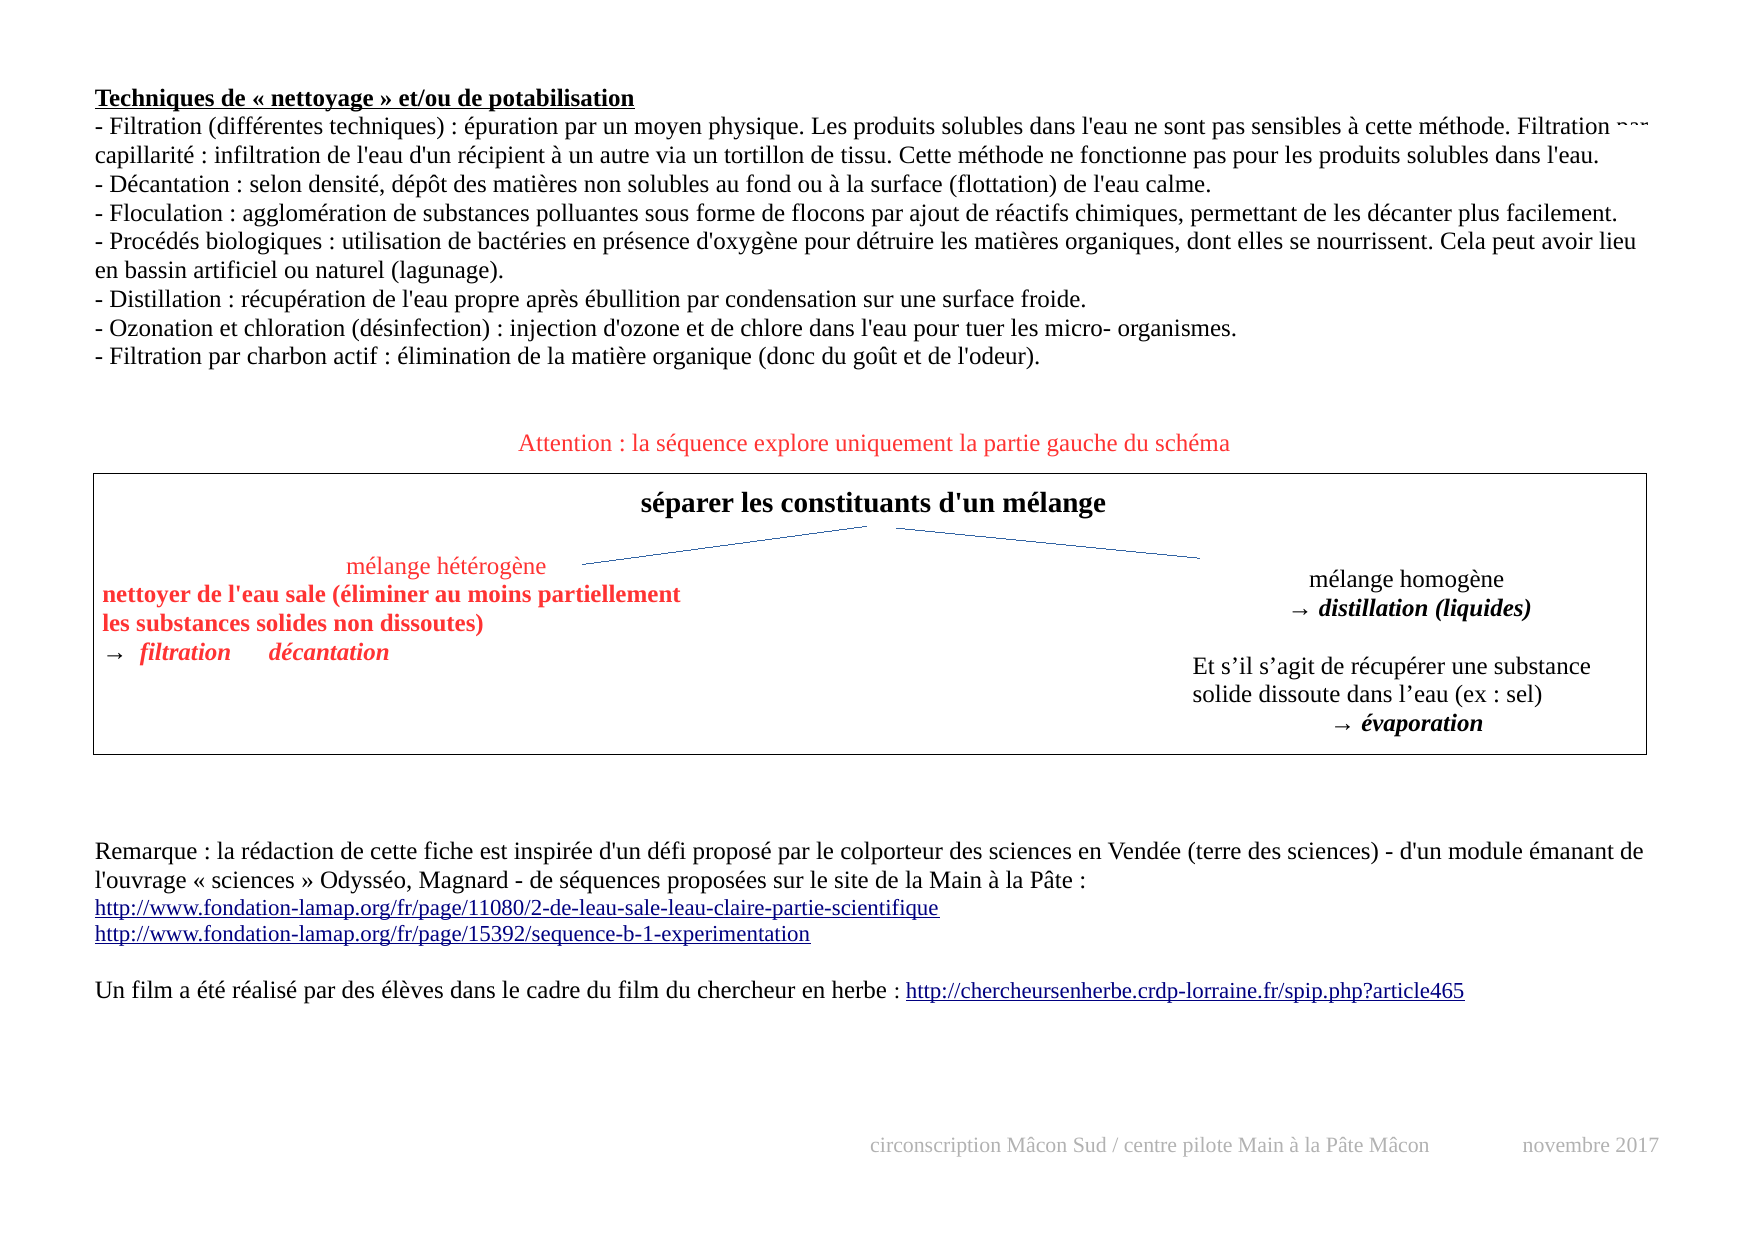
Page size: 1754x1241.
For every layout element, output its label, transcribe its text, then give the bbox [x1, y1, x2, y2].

text - Ozonation et chloration (désinfection) : injection d'ozone et de chlore dans l'eau pour tuer les micro- organismes. [94, 313, 1659, 341]
text Techniques de « nettoyage » et/ou de potabilisation [94, 83, 1659, 111]
text http://www.fondation-lamap.org/fr/page/15392/sequence-b-1-experimentation [94, 920, 1659, 946]
text Remarque : la rédaction de cette fiche est inspirée d'un défi proposé par le colporteur des sciences en Vendée (terre des sciences) - d'un module émanant de l'ouvrage « sciences » Odysséo, Magnard - de séquences proposées sur le site de la Main à la Pâte : [94, 836, 1659, 894]
text Attention : la séquence explore uniquement la partie gauche du schéma [94, 428, 1659, 456]
text - Décantation : selon densité, dépôt des matières non solubles au fond ou à la surface (flottation) de l'eau calme. [94, 169, 1616, 198]
text http://www.fondation-lamap.org/fr/page/11080/2-de-leau-sale-leau-claire-partie-scientifique [94, 894, 1659, 920]
text - Filtration par charbon actif : élimination de la matière organique (donc du goût et de l'odeur). [94, 341, 1659, 370]
text - Floculation : agglomération de substances polluantes sous forme de flocons par ajout de réactifs chimiques, permettant de les décanter plus facilement. [94, 198, 1616, 226]
text séparer les constituants d'un mélange [94, 485, 1646, 519]
text Un film a été réalisé par des élèves dans le cadre du film du chercheur en herbe : http://chercheursenherbe.crdp-lorraine.fr/spip.php?article465 [94, 975, 1659, 1004]
text - Distillation : récupération de l'eau propre après ébullition par condensation sur une surface froide. [94, 284, 1659, 313]
text - Filtration (différentes techniques) : épuration par un moyen physique. Les produits solubles dans l'eau ne sont pas sensibles à cette méthode. Filtration par capillarité : infiltration de l'eau d'un récipient à un autre via un tortillon de tissu. Cette méthode ne fonctionne pas pour les produits solubles dans l'eau. [94, 111, 1659, 169]
text - Procédés biologiques : utilisation de bactéries en présence d'oxygène pour détruire les matières organiques, dont elles se nourrissent. Cela peut avoir lieu en bassin artificiel ou naturel (lagunage). [94, 226, 1659, 284]
